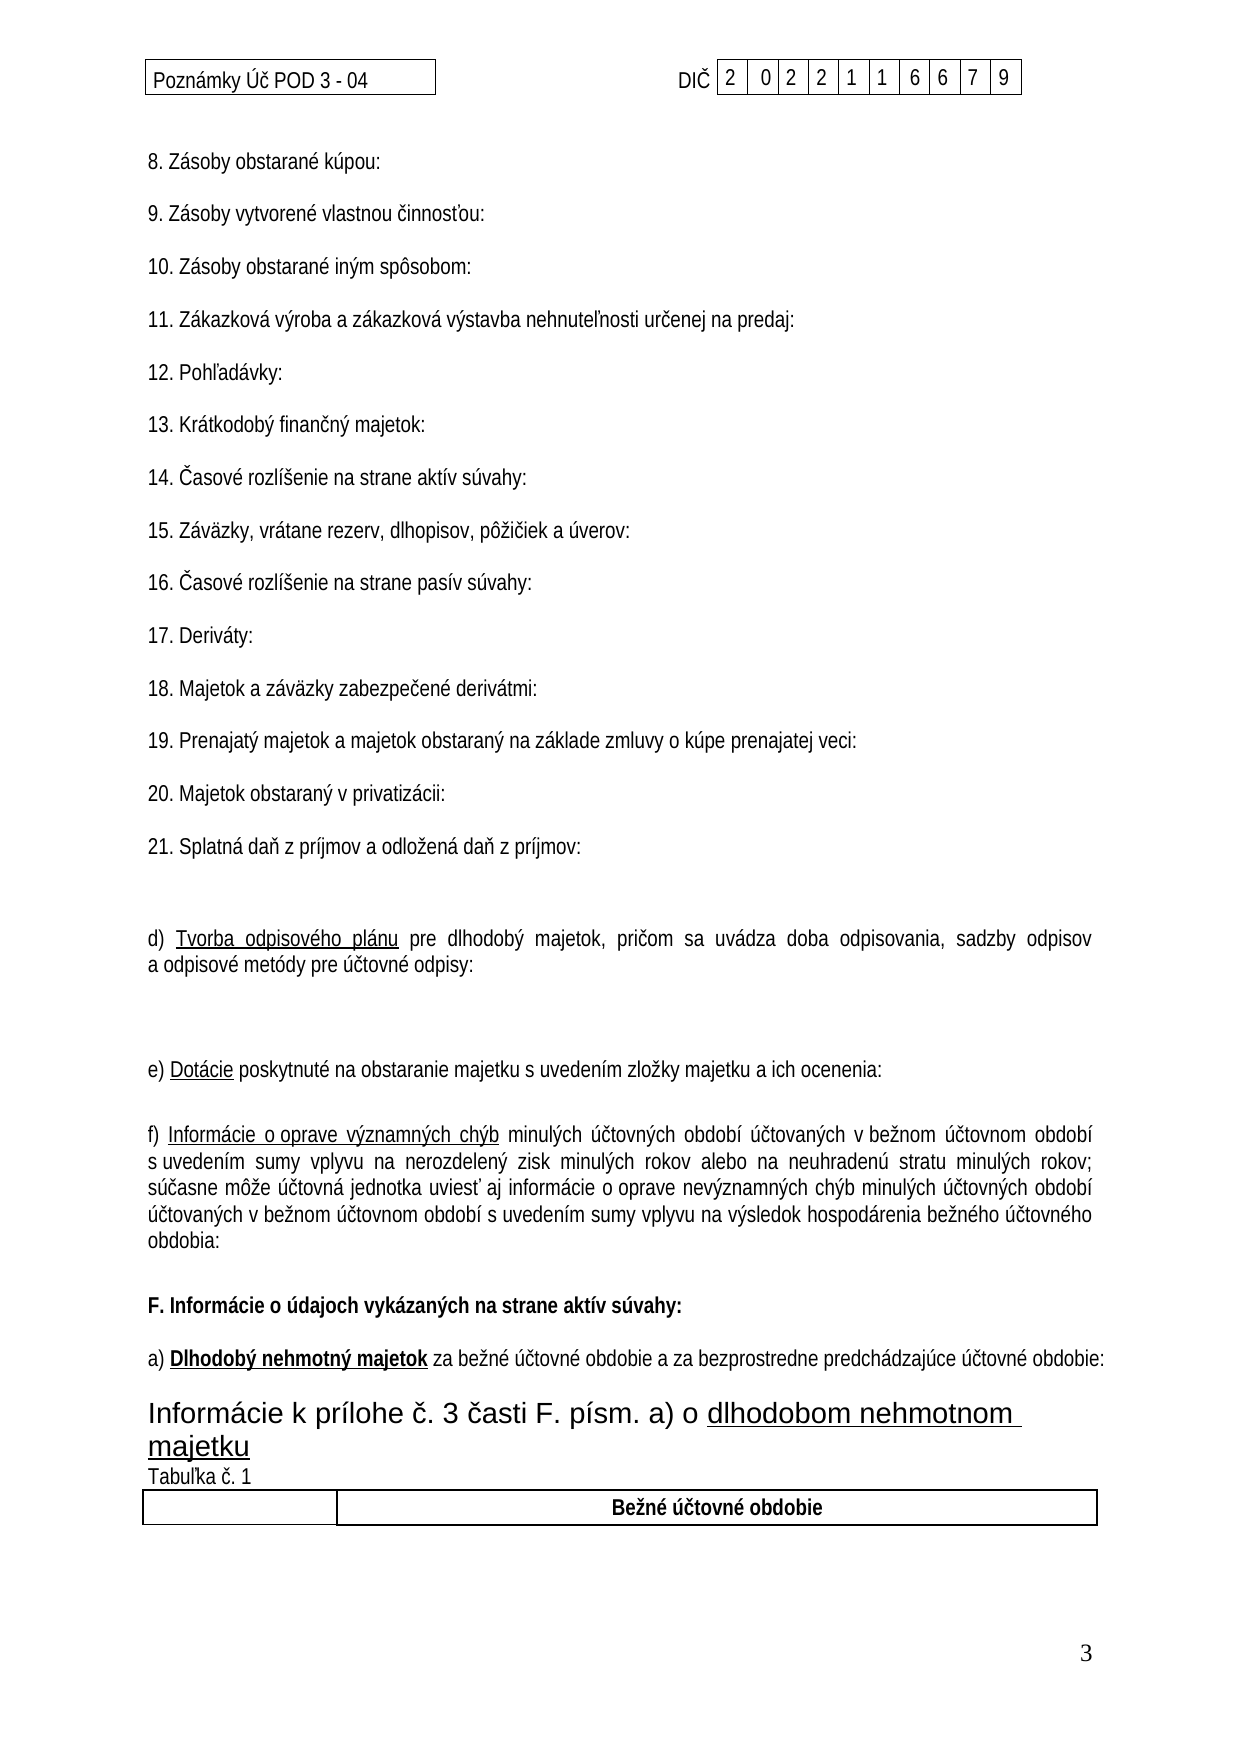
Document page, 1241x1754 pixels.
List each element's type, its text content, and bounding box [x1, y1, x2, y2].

text 18. Majetok a záväzky zabezpečené derivátmi: [148, 675, 1092, 701]
title Informácie k prílohe č. 3 časti F. písm. a) o dlhodobom nehmotnom majetku [148, 1397, 1092, 1463]
text 17. Deriváty: [148, 622, 1092, 648]
text 11. Zákazková výroba a zákazková výstavba nehnuteľnosti určenej na predaj: [148, 306, 1092, 332]
text 20. Majetok obstaraný v privatizácii: [148, 780, 1092, 807]
subtitle e) Dotácie poskytnuté na obstaranie majetku s uvedením zložky majetku a ich ocenenia: [148, 1056, 1092, 1083]
text 13. Krátkodobý finančný majetok: [148, 411, 1092, 438]
text 21. Splatná daň z príjmov a odložená daň z príjmov: [148, 833, 1092, 859]
text 15. Záväzky, vrátane rezerv, dlhopisov, pôžičiek a úverov: [148, 517, 1092, 543]
text 14. Časové rozlíšenie na strane aktív súvahy: [148, 464, 1092, 490]
text F. Informácie o údajoch vykázaných na strane aktív súvahy: [148, 1292, 1141, 1318]
table_header Bežné účtovné obdobie [338, 1491, 1096, 1524]
text 9. Zásoby vytvorené vlastnou činnosťou: [148, 200, 1092, 227]
table_header [144, 1491, 336, 1524]
text 10. Zásoby obstarané iným spôsobom: [148, 253, 1092, 279]
subtitle d) Tvorba odpisového plánu pre dlhodobý majetok, pričom sa uvádza doba odpisovania, sadzby odpisov a odpisové metódy pre účtovné odpisy: [148, 924, 1092, 977]
text Tabuľka č. 1 [148, 1463, 1092, 1489]
text 8. Zásoby obstarané kúpou: [148, 148, 1092, 174]
text 16. Časové rozlíšenie na strane pasív súvahy: [148, 569, 1092, 596]
text a) Dlhodobý nehmotný majetok za bežné účtovné obdobie a za bezprostredne predchádzajúce účtovné obdobie: [148, 1345, 1141, 1371]
text 12. Pohľadávky: [148, 358, 1092, 385]
subtitle f) Informácie o oprave významných chýb minulých účtovných období účtovaných v bežnom účtovnom období s uvedením sumy vplyvu na nerozdelený zisk minulých rokov alebo na neuhradenú stratu minulých rokov; súčasne môže účtovná jednotka uviesť aj informácie o oprave nevýznamných chýb minulých účtovných období účtovaných v bežnom účtovnom období s uvedením sumy vplyvu na výsledok hospodárenia bežného účtovného obdobia: [148, 1121, 1092, 1253]
text 19. Prenajatý majetok a majetok obstaraný na základe zmluvy o kúpe prenajatej veci: [148, 727, 1092, 754]
